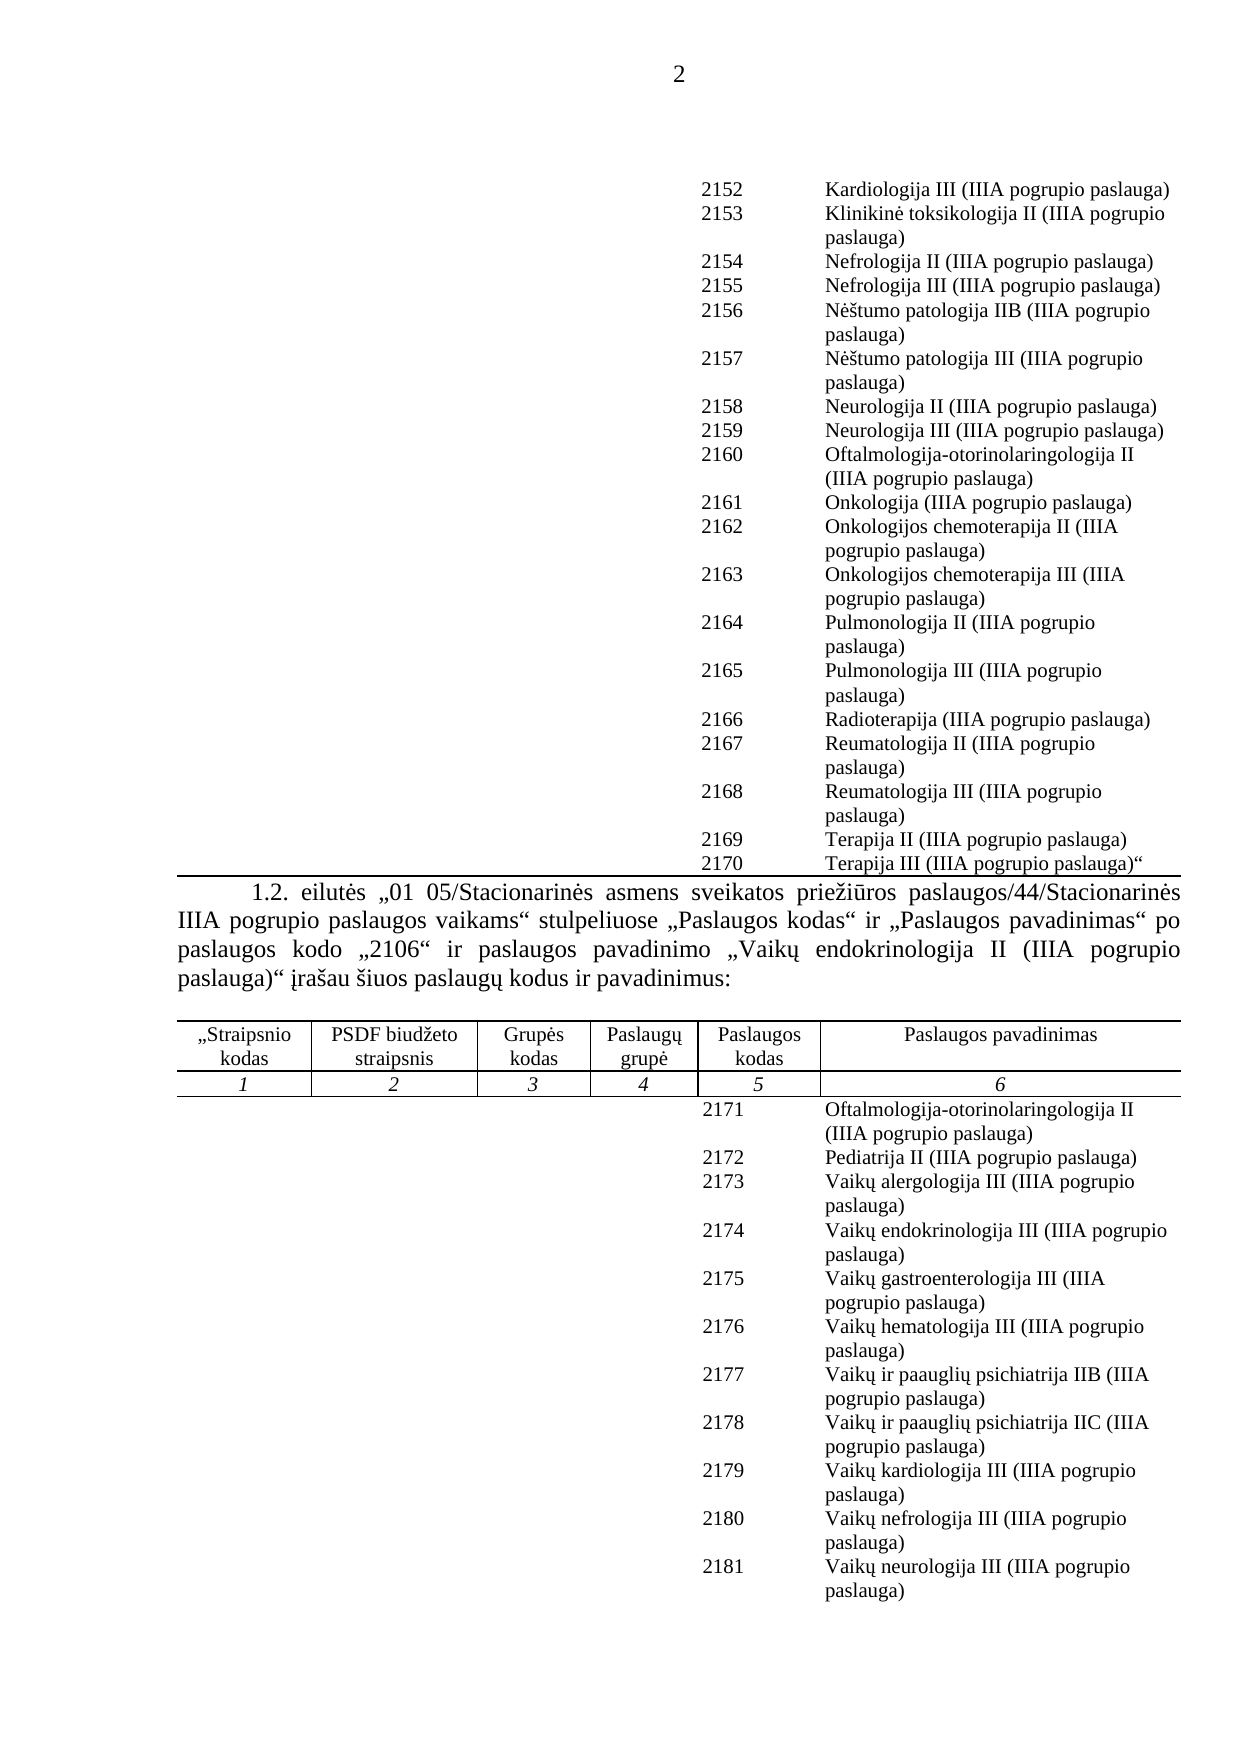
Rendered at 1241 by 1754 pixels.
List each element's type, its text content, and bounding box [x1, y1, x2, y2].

table_cell [310, 442, 475, 490]
table_cell [310, 201, 475, 249]
table_cell [475, 394, 479, 418]
table_cell 2158 [817, 394, 821, 418]
table_cell [310, 827, 314, 851]
table_cell [586, 562, 697, 610]
table_cell [586, 779, 697, 827]
table_cell [586, 394, 590, 418]
table_cell [477, 1218, 590, 1266]
table_cell [310, 274, 314, 297]
table_cell [582, 418, 586, 442]
table_cell [310, 707, 314, 731]
table_cell [475, 851, 479, 875]
table_cell 2170 [697, 851, 701, 875]
table_cell [693, 394, 697, 418]
table_cell [693, 249, 697, 273]
table_cell 2179 [698, 1458, 821, 1506]
table_cell 2178 [698, 1410, 821, 1458]
table_cell [310, 851, 314, 875]
table_cell [177, 851, 181, 875]
table_cell 2167 [697, 731, 821, 779]
table_cell [177, 1218, 311, 1266]
table_cell 2161 [697, 490, 701, 514]
table_cell 2180 [698, 1506, 821, 1554]
table_cell [590, 1218, 698, 1266]
table_cell [586, 490, 590, 514]
table_cell [693, 827, 697, 851]
table_cell 2161 [817, 490, 821, 514]
table_cell [306, 418, 310, 442]
table_cell 2165 [697, 659, 821, 707]
table_cell [477, 1458, 590, 1506]
table_cell [311, 1506, 477, 1554]
table_cell [694, 1145, 698, 1169]
table_cell 2163 [697, 562, 821, 610]
table_cell [693, 707, 697, 731]
table_cell [586, 610, 697, 658]
table_cell 2166 [817, 707, 821, 731]
table_cell [471, 851, 475, 875]
table_cell [310, 731, 475, 779]
table_cell 2157 [697, 346, 821, 394]
table_cell 2159 [817, 418, 821, 442]
table_cell 2172 [816, 1145, 821, 1169]
table_cell [306, 851, 310, 875]
table_header Paslaugos pavadinimas [821, 1022, 1181, 1070]
table_cell 2164 [697, 610, 821, 658]
table_cell [177, 1169, 311, 1217]
table_cell [477, 1266, 590, 1314]
table_cell [310, 562, 475, 610]
table_cell [475, 177, 479, 201]
table_cell [177, 1506, 311, 1554]
table_cell [582, 827, 586, 851]
table_cell [177, 442, 310, 490]
table_cell [310, 346, 475, 394]
table_cell [177, 490, 181, 514]
table_cell [475, 490, 479, 514]
table_cell [475, 418, 479, 442]
table_cell [177, 1266, 311, 1314]
table_cell [693, 274, 697, 297]
table_cell [177, 707, 181, 731]
table_cell [586, 731, 697, 779]
table_cell [586, 442, 697, 490]
table_cell 2158 [697, 394, 701, 418]
table_cell [177, 610, 310, 658]
table_cell [590, 1145, 594, 1169]
table_cell [177, 418, 181, 442]
table_cell 2156 [697, 298, 821, 346]
table_cell [590, 1169, 698, 1217]
table_cell [586, 659, 697, 707]
table_cell [310, 779, 475, 827]
table_cell [311, 1169, 477, 1217]
table_cell [475, 562, 586, 610]
table_cell 2170 [817, 851, 821, 875]
table_cell [582, 707, 586, 731]
table_cell [306, 394, 310, 418]
table_cell 2154 [817, 249, 821, 273]
table_cell [311, 1410, 477, 1458]
table_cell [310, 249, 314, 273]
table_cell [590, 1554, 698, 1602]
table_cell [477, 1097, 590, 1145]
table_cell 2168 [697, 779, 821, 827]
table_cell [177, 1314, 311, 1362]
table_cell [306, 827, 310, 851]
table_cell [475, 731, 586, 779]
table_cell [477, 1314, 590, 1362]
table_cell [475, 827, 479, 851]
table_cell [477, 1506, 590, 1554]
table_cell [311, 1362, 477, 1410]
table_cell [471, 249, 475, 273]
table_cell [475, 514, 586, 562]
table_cell 2173 [698, 1169, 821, 1217]
table_cell [177, 298, 310, 346]
table_cell [310, 514, 475, 562]
table_cell 2152 [697, 177, 701, 201]
table_cell [310, 394, 314, 418]
table_cell [306, 249, 310, 273]
table_cell [586, 274, 590, 297]
table_cell [475, 346, 586, 394]
table_cell 2169 [697, 827, 701, 851]
table_cell [471, 827, 475, 851]
text 1.2. eilutės „01 05/Stacionarinės asmens sveikatos priežiūros paslaugos/44/Stacionarinės IIIA pogrupio paslaugos vaikams“ stulpeliuose „Paslaugos kodas“ ir „Paslaugos pavadinimas“ po paslaugos kodo „2106“ ir paslaugos pavadinimo „Vaikų endokrinologija II (IIIA pogrupio paslauga)“ įrašau šiuos paslaugų kodus ir pavadinimus: [177, 877, 1181, 992]
table_cell [693, 490, 697, 514]
table_cell 2166 [697, 707, 701, 731]
table_cell [177, 201, 310, 249]
table_cell [477, 1554, 590, 1602]
table_cell [582, 394, 586, 418]
table_cell 2 [473, 1072, 477, 1096]
table_cell 2175 [698, 1266, 821, 1314]
table_cell [311, 1145, 316, 1169]
table_cell 5 [816, 1072, 820, 1096]
table_cell [177, 1362, 311, 1410]
table_cell [475, 610, 586, 658]
table_cell [475, 707, 479, 731]
table_cell [310, 298, 475, 346]
table_cell [586, 346, 697, 394]
table_cell 1 [177, 1072, 181, 1096]
table_cell [177, 827, 181, 851]
table_cell [582, 274, 586, 297]
table_cell [471, 490, 475, 514]
table_cell [177, 1410, 311, 1458]
table_cell [590, 1458, 698, 1506]
table_cell [590, 1362, 698, 1410]
table_cell [177, 346, 310, 394]
table_cell [306, 274, 310, 297]
table_cell 2154 [697, 249, 701, 273]
table_cell [693, 851, 697, 875]
table_cell [475, 249, 479, 273]
table_cell [586, 707, 590, 731]
table_cell [177, 177, 181, 201]
table_cell [310, 418, 314, 442]
table_cell 2171 [698, 1097, 821, 1145]
table_cell [590, 1314, 698, 1362]
table_cell [582, 851, 586, 875]
table_cell 2155 [697, 274, 701, 297]
table_cell [477, 1145, 481, 1169]
table_cell 2177 [698, 1362, 821, 1410]
table_cell [177, 514, 310, 562]
table_cell [475, 274, 479, 297]
table_cell [177, 1145, 181, 1169]
table_cell [471, 274, 475, 297]
table_cell [586, 514, 697, 562]
table_cell [586, 201, 697, 249]
table_cell [311, 1314, 477, 1362]
table_cell [306, 490, 310, 514]
table_cell 6 [1177, 1072, 1181, 1096]
table_cell [693, 418, 697, 442]
table_cell [475, 298, 586, 346]
table_cell [582, 177, 586, 201]
table_cell [586, 298, 697, 346]
table_cell [471, 707, 475, 731]
table_cell [310, 610, 475, 658]
table_cell [473, 1145, 477, 1169]
table_cell [177, 1554, 311, 1602]
table_cell [177, 731, 310, 779]
table_cell [475, 659, 586, 707]
table_cell 2174 [698, 1218, 821, 1266]
table_cell [693, 177, 697, 201]
table_cell [307, 1145, 311, 1169]
table_cell [477, 1410, 590, 1458]
table_cell [590, 1266, 698, 1314]
table_cell [475, 779, 586, 827]
table_cell [177, 274, 181, 297]
table_cell [471, 418, 475, 442]
table_cell [177, 659, 310, 707]
table_cell 2181 [698, 1554, 821, 1602]
table_cell [177, 1097, 311, 1145]
table_cell 3 [586, 1072, 590, 1096]
table_cell [582, 249, 586, 273]
table_cell [586, 827, 590, 851]
table_cell 2160 [697, 442, 821, 490]
table_cell [582, 490, 586, 514]
table_cell [586, 851, 590, 875]
table_cell [177, 779, 310, 827]
table_cell [586, 418, 590, 442]
table_cell 2169 [817, 827, 821, 851]
table_cell [177, 562, 310, 610]
table_cell [311, 1097, 477, 1145]
table_cell [471, 177, 475, 201]
table_cell [306, 177, 310, 201]
table_cell [310, 490, 314, 514]
table_cell [590, 1506, 698, 1554]
table_cell [311, 1458, 477, 1506]
table_cell 2159 [697, 418, 701, 442]
table_cell [311, 1218, 477, 1266]
table_cell [590, 1097, 698, 1145]
table_cell [475, 442, 586, 490]
table_cell [586, 177, 590, 201]
table_cell 2 [312, 1072, 316, 1096]
table_cell 2176 [698, 1314, 821, 1362]
table_cell [590, 1410, 698, 1458]
table_cell [471, 394, 475, 418]
table_cell [586, 1145, 590, 1169]
table_cell [306, 707, 310, 731]
table_cell [477, 1362, 590, 1410]
table_cell 1 [307, 1072, 311, 1096]
table_cell 2155 [817, 274, 821, 297]
table_cell [310, 659, 475, 707]
table_cell [311, 1554, 477, 1602]
table_cell 2153 [697, 201, 821, 249]
table_cell [177, 249, 181, 273]
table_cell [177, 394, 181, 418]
table_cell [177, 1458, 311, 1506]
table_cell [477, 1169, 590, 1217]
table_cell [586, 249, 590, 273]
table_cell [310, 177, 314, 201]
table_cell 2152 [817, 177, 821, 201]
table_cell 2172 [698, 1145, 702, 1169]
table_cell 6 [821, 1072, 825, 1096]
table_cell [311, 1266, 477, 1314]
table_cell [475, 201, 586, 249]
table_cell 2162 [697, 514, 821, 562]
